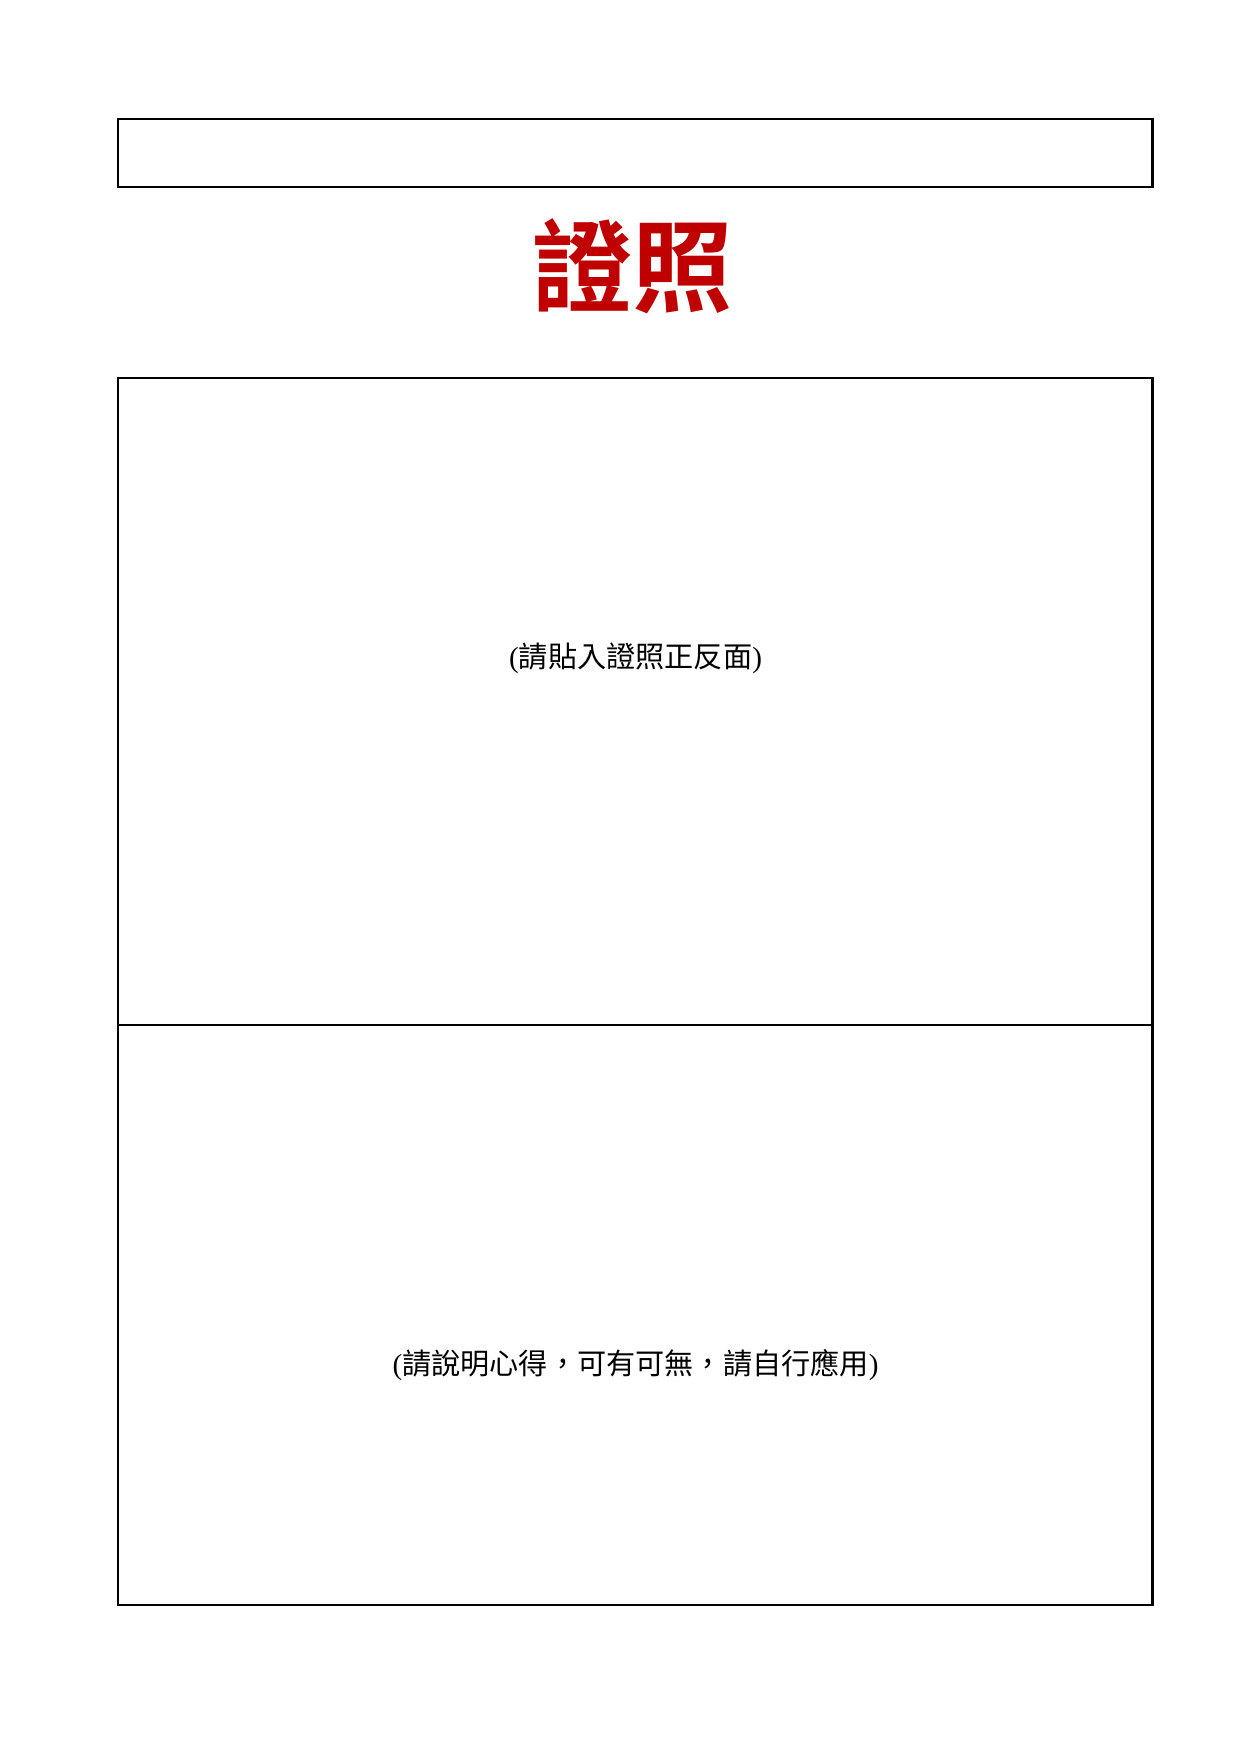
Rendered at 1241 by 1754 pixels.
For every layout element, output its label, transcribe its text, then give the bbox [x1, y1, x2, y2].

table_cell [119, 120, 1151, 186]
table_header (請貼入證照正反面) [119, 379, 1151, 1023]
text 證照 [118, 188, 1146, 333]
table_cell (請說明心得，可有可無，請自行應用) [119, 1026, 1151, 1604]
